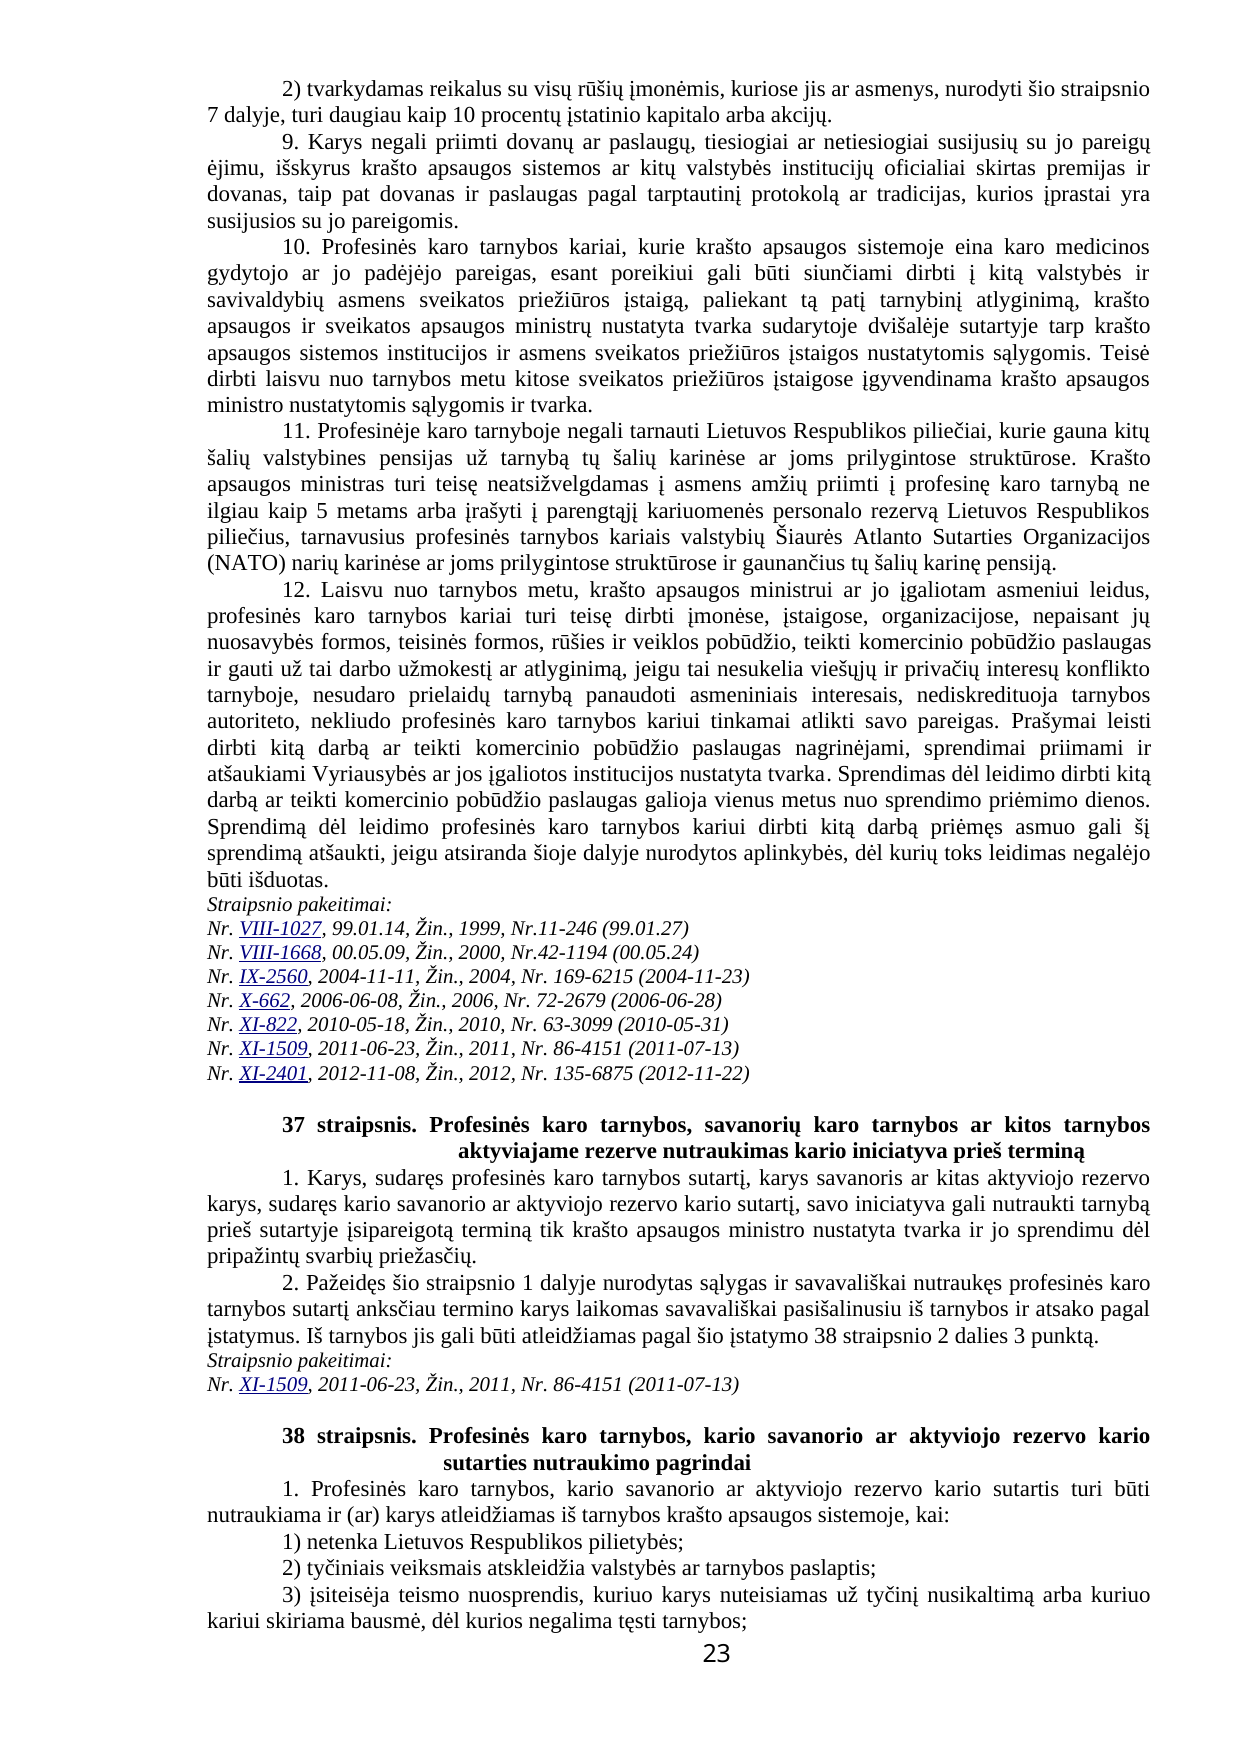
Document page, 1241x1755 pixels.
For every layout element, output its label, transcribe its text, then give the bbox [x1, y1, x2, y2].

text Nr. XI-2401, 2012-11-08, Žin., 2012, Nr. 135-6875 (2012-11-22) [207, 1060, 1152, 1084]
text Nr. XI-822, 2010-05-18, Žin., 2010, Nr. 63-3099 (2010-05-31) [207, 1012, 1152, 1036]
text Straipsnio pakeitimai: [207, 892, 1152, 916]
text Nr. XI-1509, 2011-06-23, Žin., 2011, Nr. 86-4151 (2011-07-13) [207, 1372, 1152, 1396]
text 1. Karys, sudaręs profesinės karo tarnybos sutartį, karys savanoris ar kitas aktyviojo rezervo karys, sudaręs kario savanorio ar aktyviojo rezervo kario sutartį, savo iniciatyva gali nutraukti tarnybą prieš sutartyje įsipareigotą terminą tik krašto apsaugos ministro nustatyta tvarka ir jo sprendimu dėl pripažintų svarbių priežasčių. [207, 1163, 1152, 1269]
text 11. Profesinėje karo tarnyboje negali tarnauti Lietuvos Respublikos piliečiai, kurie gauna kitų šalių valstybines pensijas už tarnybą tų šalių karinėse ar joms prilygintose struktūrose. Krašto apsaugos ministras turi teisę neatsižvelgdamas į asmens amžių priimti į profesinę karo tarnybą ne ilgiau kaip 5 metams arba įrašyti į parengtąjį kariuomenės personalo rezervą Lietuvos Respublikos piliečius, tarnavusius profesinės tarnybos kariais valstybių Šiaurės Atlanto Sutarties Organizacijos (NATO) narių karinėse ar joms prilygintose struktūrose ir gaunančius tų šalių karinę pensiją. [207, 418, 1152, 576]
text 12. Laisvu nuo tarnybos metu, krašto apsaugos ministrui ar jo įgaliotam asmeniui leidus, profesinės karo tarnybos kariai turi teisę dirbti įmonėse, įstaigose, organizacijose, nepaisant jų nuosavybės formos, teisinės formos, rūšies ir veiklos pobūdžio, teikti komercinio pobūdžio paslaugas ir gauti už tai darbo užmokestį ar atlyginimą, jeigu tai nesukelia viešųjų ir privačių interesų konflikto tarnyboje, nesudaro prielaidų tarnybą panaudoti asmeniniais interesais, nediskredituoja tarnybos autoriteto, nekliudo profesinės karo tarnybos kariui tinkamai atlikti savo pareigas. Prašymai leisti dirbti kitą darbą ar teikti komercinio pobūdžio paslaugas nagrinėjami, sprendimai priimami ir atšaukiami Vyriausybės ar jos įgaliotos institucijos nustatyta tvarka. Sprendimas dėl leidimo dirbti kitą darbą ar teikti komercinio pobūdžio paslaugas galioja vienus metus nuo sprendimo priėmimo dienos. Sprendimą dėl leidimo profesinės karo tarnybos kariui dirbti kitą darbą priėmęs asmuo gali šį sprendimą atšaukti, jeigu atsiranda šioje dalyje nurodytos aplinkybės, dėl kurių toks leidimas negalėjo būti išduotas. [207, 576, 1152, 892]
text Nr. IX-2560, 2004-11-11, Žin., 2004, Nr. 169-6215 (2004-11-23) [207, 964, 1152, 988]
text Nr. X-662, 2006-06-08, Žin., 2006, Nr. 72-2679 (2006-06-28) [207, 988, 1152, 1012]
text 2) tyčiniais veiksmais atskleidžia valstybės ar tarnybos paslaptis; [207, 1554, 1152, 1581]
text 38 straipsnis. Profesinės karo tarnybos, kario savanorio ar aktyviojo rezervo kario sutarties nutraukimo pagrindai [282, 1422, 1152, 1475]
text 2) tvarkydamas reikalus su visų rūšių įmonėmis, kuriose jis ar asmenys, nurodyti šio straipsnio 7 dalyje, turi daugiau kaip 10 procentų įstatinio kapitalo arba akcijų. [207, 75, 1152, 128]
text 37 straipsnis. Profesinės karo tarnybos, savanorių karo tarnybos ar kitos tarnybos aktyviajame rezerve nutraukimas kario iniciatyva prieš terminą [282, 1111, 1152, 1163]
text Straipsnio pakeitimai: [207, 1348, 1152, 1372]
text 1) netenka Lietuvos Respublikos pilietybės; [207, 1528, 1152, 1554]
text 10. Profesinės karo tarnybos kariai, kurie krašto apsaugos sistemoje eina karo medicinos gydytojo ar jo padėjėjo pareigas, esant poreikiui gali būti siunčiami dirbti į kitą valstybės ir savivaldybių asmens sveikatos priežiūros įstaigą, paliekant tą patį tarnybinį atlyginimą, krašto apsaugos ir sveikatos apsaugos ministrų nustatyta tvarka sudarytoje dvišalėje sutartyje tarp krašto apsaugos sistemos institucijos ir asmens sveikatos priežiūros įstaigos nustatytomis sąlygomis. Teisė dirbti laisvu nuo tarnybos metu kitose sveikatos priežiūros įstaigose įgyvendinama krašto apsaugos ministro nustatytomis sąlygomis ir tvarka. [207, 233, 1152, 418]
text Nr. XI-1509, 2011-06-23, Žin., 2011, Nr. 86-4151 (2011-07-13) [207, 1036, 1152, 1060]
text Nr. VIII-1027, 99.01.14, Žin., 1999, Nr.11-246 (99.01.27) [207, 916, 1152, 940]
text 1. Profesinės karo tarnybos, kario savanorio ar aktyviojo rezervo kario sutartis turi būti nutraukiama ir (ar) karys atleidžiamas iš tarnybos krašto apsaugos sistemoje, kai: [207, 1475, 1152, 1528]
text 3) įsiteisėja teismo nuosprendis, kuriuo karys nuteisiamas už tyčinį nusikaltimą arba kuriuo kariui skiriama bausmė, dėl kurios negalima tęsti tarnybos; [207, 1581, 1152, 1633]
text Nr. VIII-1668, 00.05.09, Žin., 2000, Nr.42-1194 (00.05.24) [207, 940, 1152, 964]
text 9. Karys negali priimti dovanų ar paslaugų, tiesiogiai ar netiesiogiai susijusių su jo pareigų ėjimu, išskyrus krašto apsaugos sistemos ar kitų valstybės institucijų oficialiai skirtas premijas ir dovanas, taip pat dovanas ir paslaugas pagal tarptautinį protokolą ar tradicijas, kurios įprastai yra susijusios su jo pareigomis. [207, 128, 1152, 233]
text 2. Pažeidęs šio straipsnio 1 dalyje nurodytas sąlygas ir savavališkai nutraukęs profesinės karo tarnybos sutartį anksčiau termino karys laikomas savavališkai pasišalinusiu iš tarnybos ir atsako pagal įstatymus. Iš tarnybos jis gali būti atleidžiamas pagal šio įstatymo 38 straipsnio 2 dalies 3 punktą. [207, 1269, 1152, 1348]
